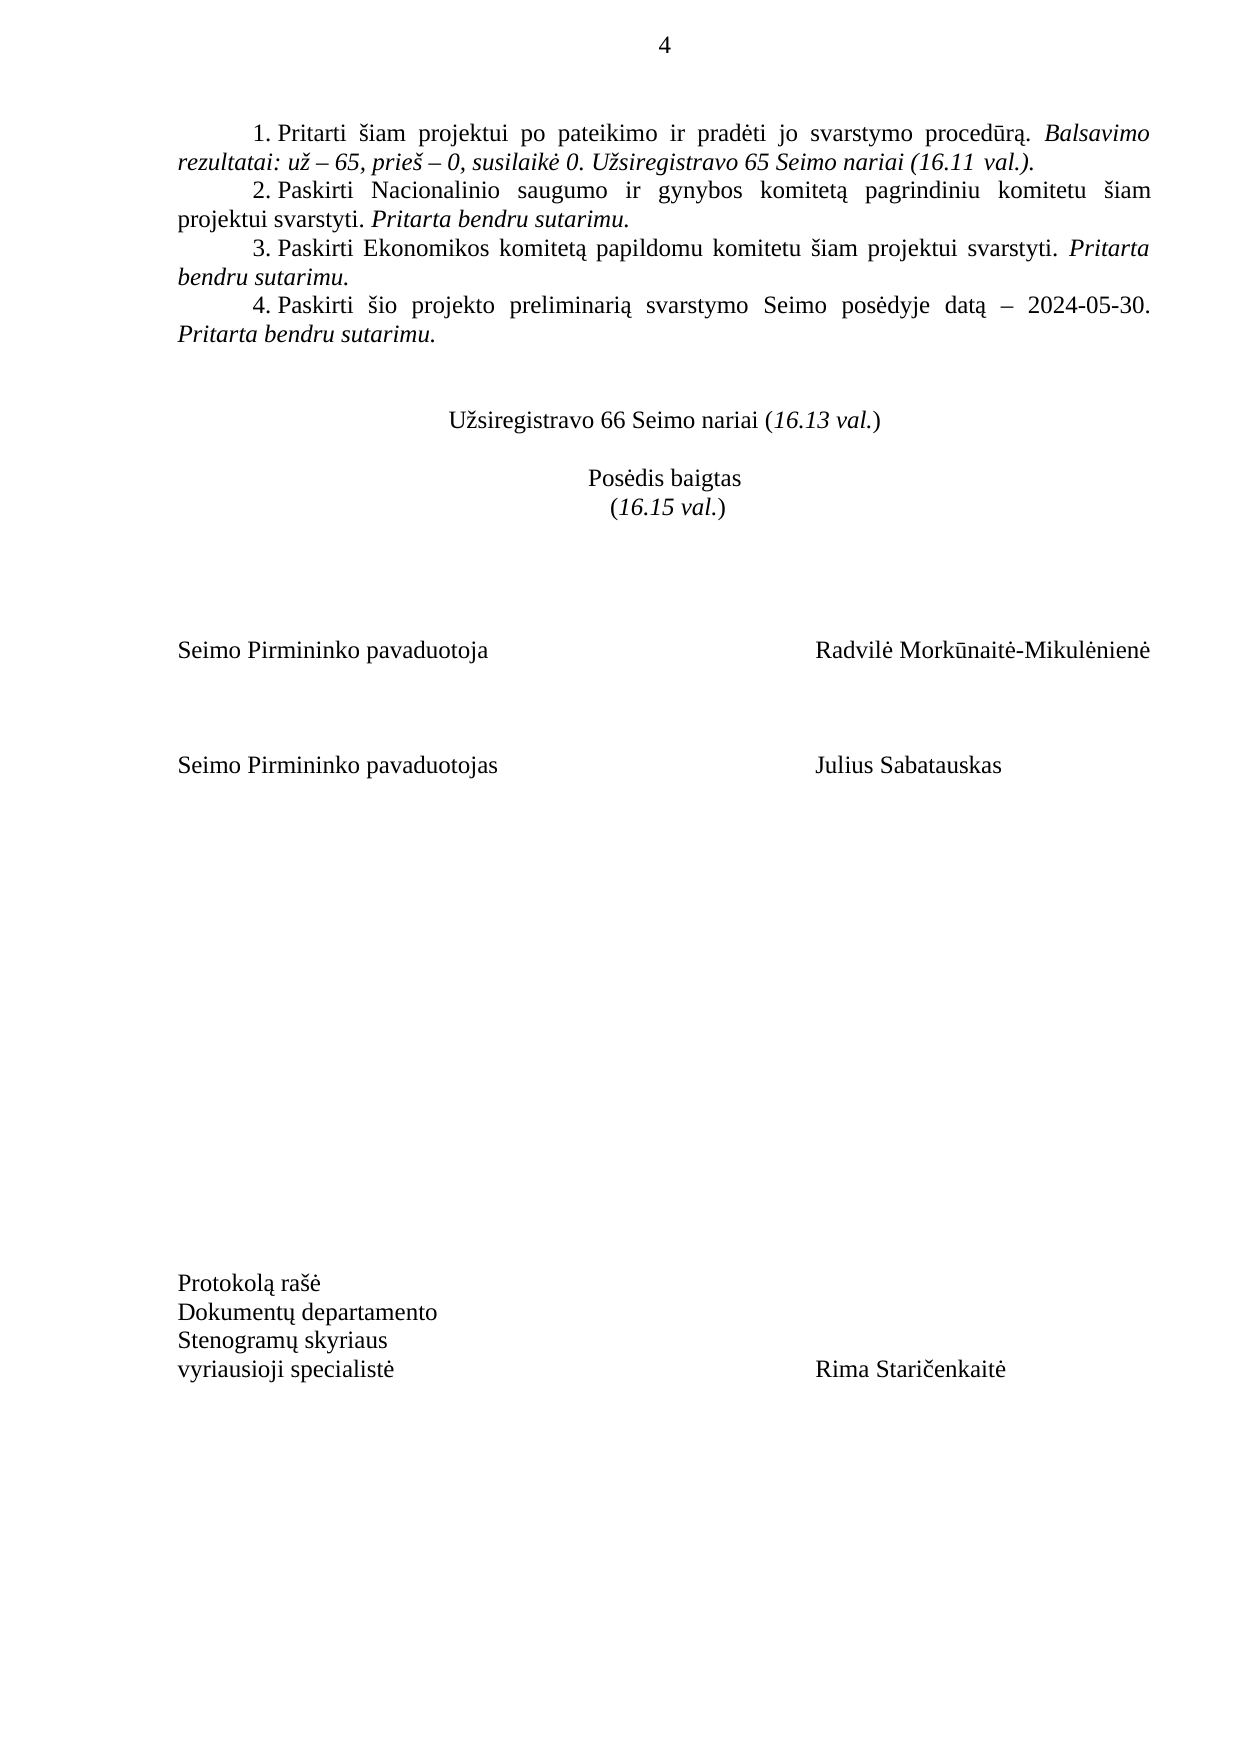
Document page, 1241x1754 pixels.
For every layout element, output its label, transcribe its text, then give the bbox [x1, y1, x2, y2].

text Seimo Pirmininko pavaduotojas Julius Sabatauskas [177, 751, 1152, 779]
text (16.15 val.) [177, 492, 1152, 521]
text vyriausioji specialistė Rima Staričenkaitė [177, 1354, 1152, 1383]
text Dokumentų departamento [177, 1297, 1152, 1326]
text Užsiregistravo 66 Seimo nariai (16.13 val.) [177, 406, 1152, 434]
text 2. Paskirti Nacionalinio saugumo ir gynybos komitetą pagrindiniu komitetu šiam projektui svarstyti. Pritarta bendru sutarimu. [177, 176, 1152, 233]
text 3. Paskirti Ekonomikos komitetą papildomu komitetu šiam projektui svarstyti. Pritarta bendru sutarimu. [177, 233, 1152, 291]
text Stenogramų skyriaus [177, 1326, 1152, 1354]
text 4. Paskirti šio projekto preliminarią svarstymo Seimo posėdyje datą – 2024-05-30. Pritarta bendru sutarimu. [177, 291, 1152, 348]
text Seimo Pirmininko pavaduotoja Radvilė Morkūnaitė-Mikulėnienė [177, 636, 1152, 664]
text 1. Pritarti šiam projektui po pateikimo ir pradėti jo svarstymo procedūrą. Balsavimo rezultatai: už – 65, prieš – 0, susilaikė 0. Užsiregistravo 65 Seimo nariai (16.11 val.). [177, 118, 1152, 176]
text Protokolą rašė [177, 1268, 1152, 1297]
text Posėdis baigtas [177, 463, 1152, 492]
